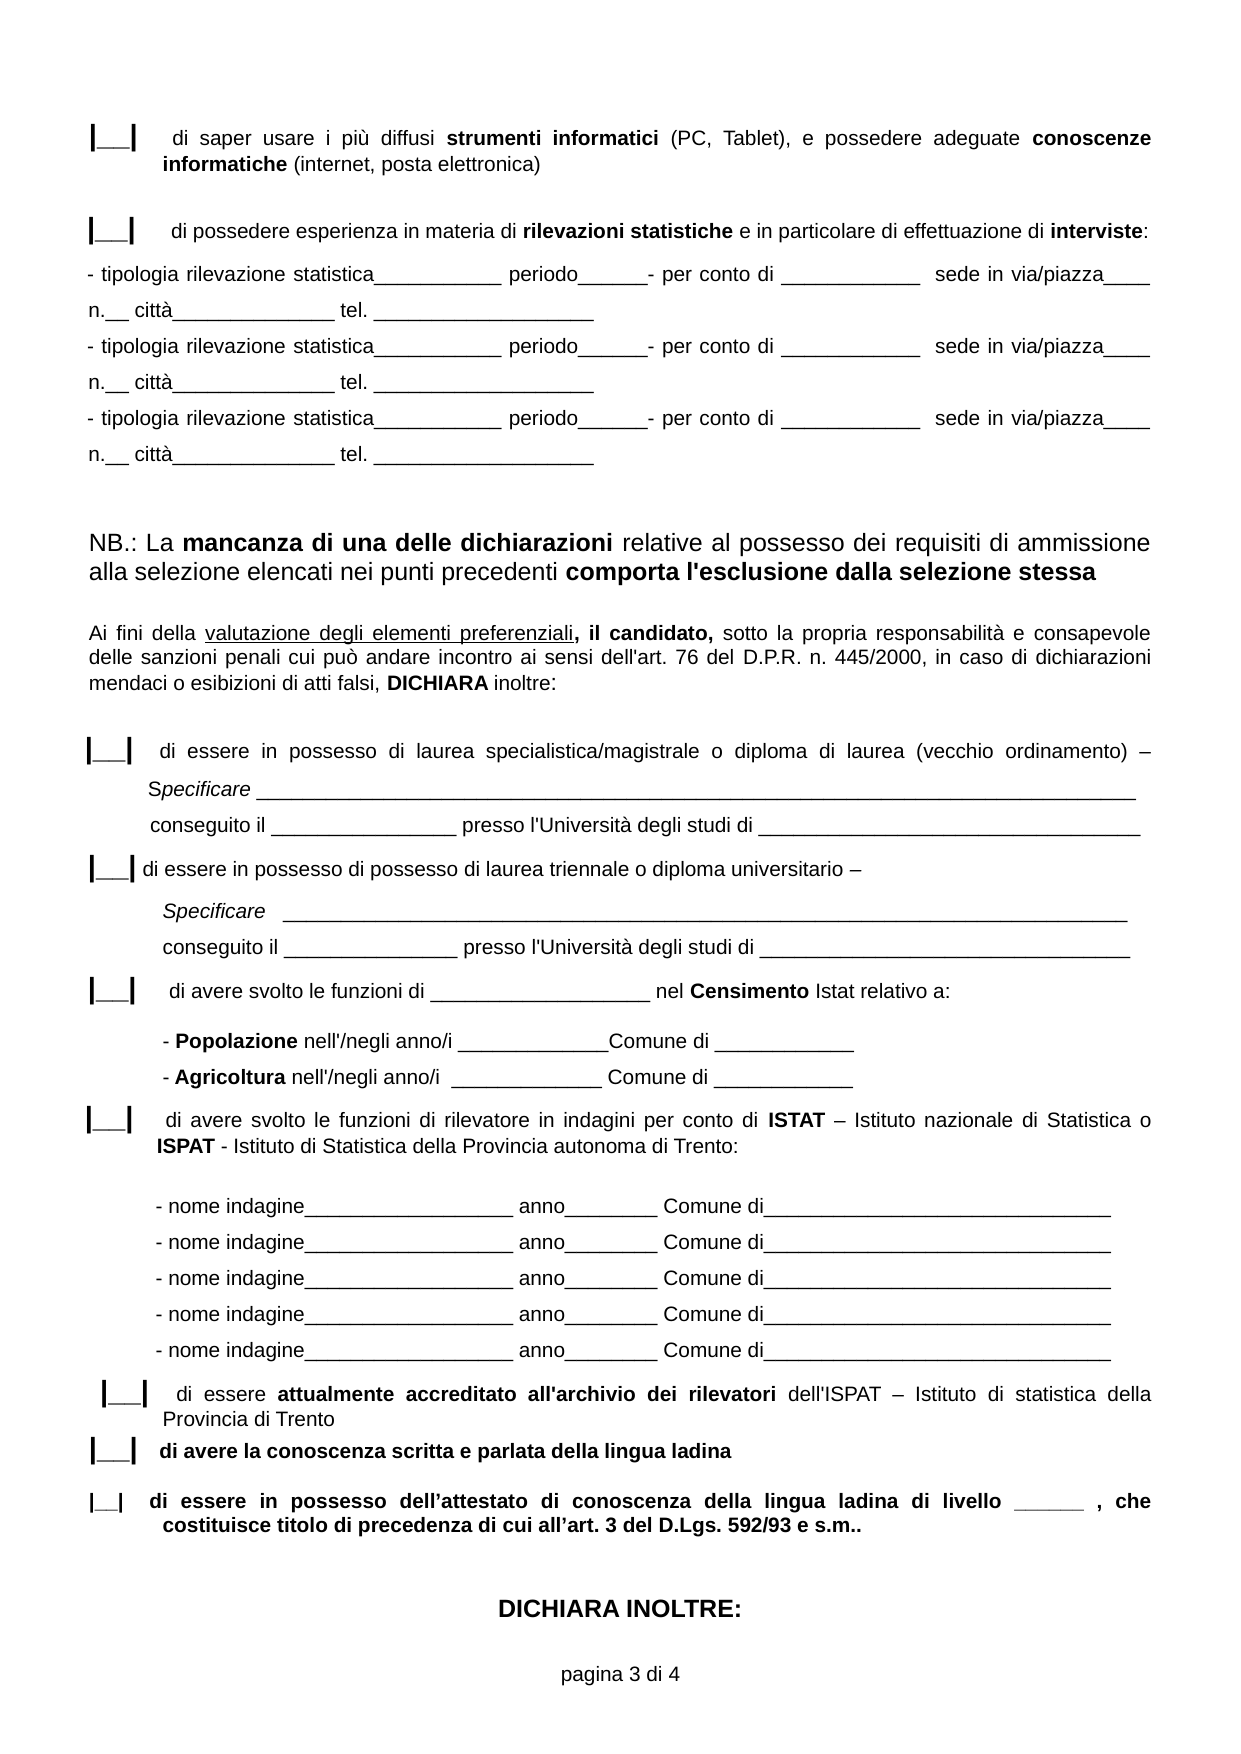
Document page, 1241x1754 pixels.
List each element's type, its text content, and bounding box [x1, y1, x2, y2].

text - nome indagine__________________ anno________ Comune di______________________________ [155, 1230, 1152, 1254]
text - tipologia rilevazione statistica___________ periodo______- per conto di ____________ sede in via/piazza____ n.__ città______________ tel. ___________________ [87, 406, 1152, 465]
text - tipologia rilevazione statistica___________ periodo______- per conto di ____________ sede in via/piazza____ n.__ città______________ tel. ___________________ [87, 262, 1152, 322]
text DICHIARA INOLTRE: [89, 1594, 1152, 1623]
text - nome indagine__________________ anno________ Comune di______________________________ [155, 1266, 1152, 1290]
text - Agricoltura nell'/negli anno/i _____________ Comune di ____________ [88, 1064, 1152, 1088]
text Specificare _________________________________________________________________________ [88, 899, 1152, 923]
text |__| di essere attualmente accreditato all'archivio dei rilevatori dell'ISPAT – Istituto di statistica della Provincia di Trento [89, 1373, 1152, 1431]
text conseguito il ________________ presso l'Università degli studi di _________________________________ [148, 813, 1152, 837]
text - Popolazione nell'/negli anno/i _____________Comune di ____________ [87, 1028, 1151, 1052]
text |__| di essere in possesso di laurea specialistica/magistrale o diploma di laurea (vecchio ordinamento) – Specificare ____________________________________________________________________________ [84, 731, 1152, 801]
text - nome indagine__________________ anno________ Comune di______________________________ [155, 1338, 1152, 1362]
text |__| di saper usare i più diffusi strumenti informatici (PC, Tablet), e possedere adeguate conoscenze informatiche (internet, posta elettronica) [89, 118, 1152, 176]
text |__| di avere la conoscenza scritta e parlata della lingua ladina [89, 1431, 1152, 1464]
text |__| di essere in possesso di possesso di laurea triennale o diploma universitario – [88, 849, 1152, 882]
text - nome indagine__________________ anno________ Comune di______________________________ [155, 1302, 1152, 1326]
text conseguito il _______________ presso l'Università degli studi di ________________________________ [88, 935, 1152, 959]
text - nome indagine__________________ anno________ Comune di______________________________ [155, 1194, 1152, 1218]
text |__| di avere svolto le funzioni di ___________________ nel Censimento Istat relativo a: [88, 971, 1152, 1004]
text |__| di avere svolto le funzioni di rilevatore in indagini per conto di ISTAT – Istituto nazionale di Statistica o ISPAT - Istituto di Statistica della Provincia autonoma di Trento: [84, 1100, 1152, 1158]
text Ai fini della valutazione degli elementi preferenziali, il candidato, sotto la propria responsabilità e consapevole delle sanzioni penali cui può andare incontro ai sensi dell'art. 76 del D.P.R. n. 445/2000, in caso di dichiarazioni mendaci o esibizioni di atti falsi, DICHIARA inoltre: [89, 621, 1152, 696]
text NB.: La mancanza di una delle dichiarazioni relative al possesso dei requisiti di ammissione alla selezione elencati nei punti precedenti comporta l'esclusione dalla selezione stessa [89, 528, 1152, 585]
text |__| di essere in possesso dell’attestato di conoscenza della lingua ladina di livello ______ , che costituisce titolo di precedenza di cui all’art. 3 del D.Lgs. 592/93 e s.m.. [89, 1488, 1152, 1536]
text - tipologia rilevazione statistica___________ periodo______- per conto di ____________ sede in via/piazza____ n.__ città______________ tel. ___________________ [87, 334, 1152, 393]
text |__| di possedere esperienza in materia di rilevazioni statistiche e in particolare di effettuazione di interviste: [87, 211, 1152, 245]
